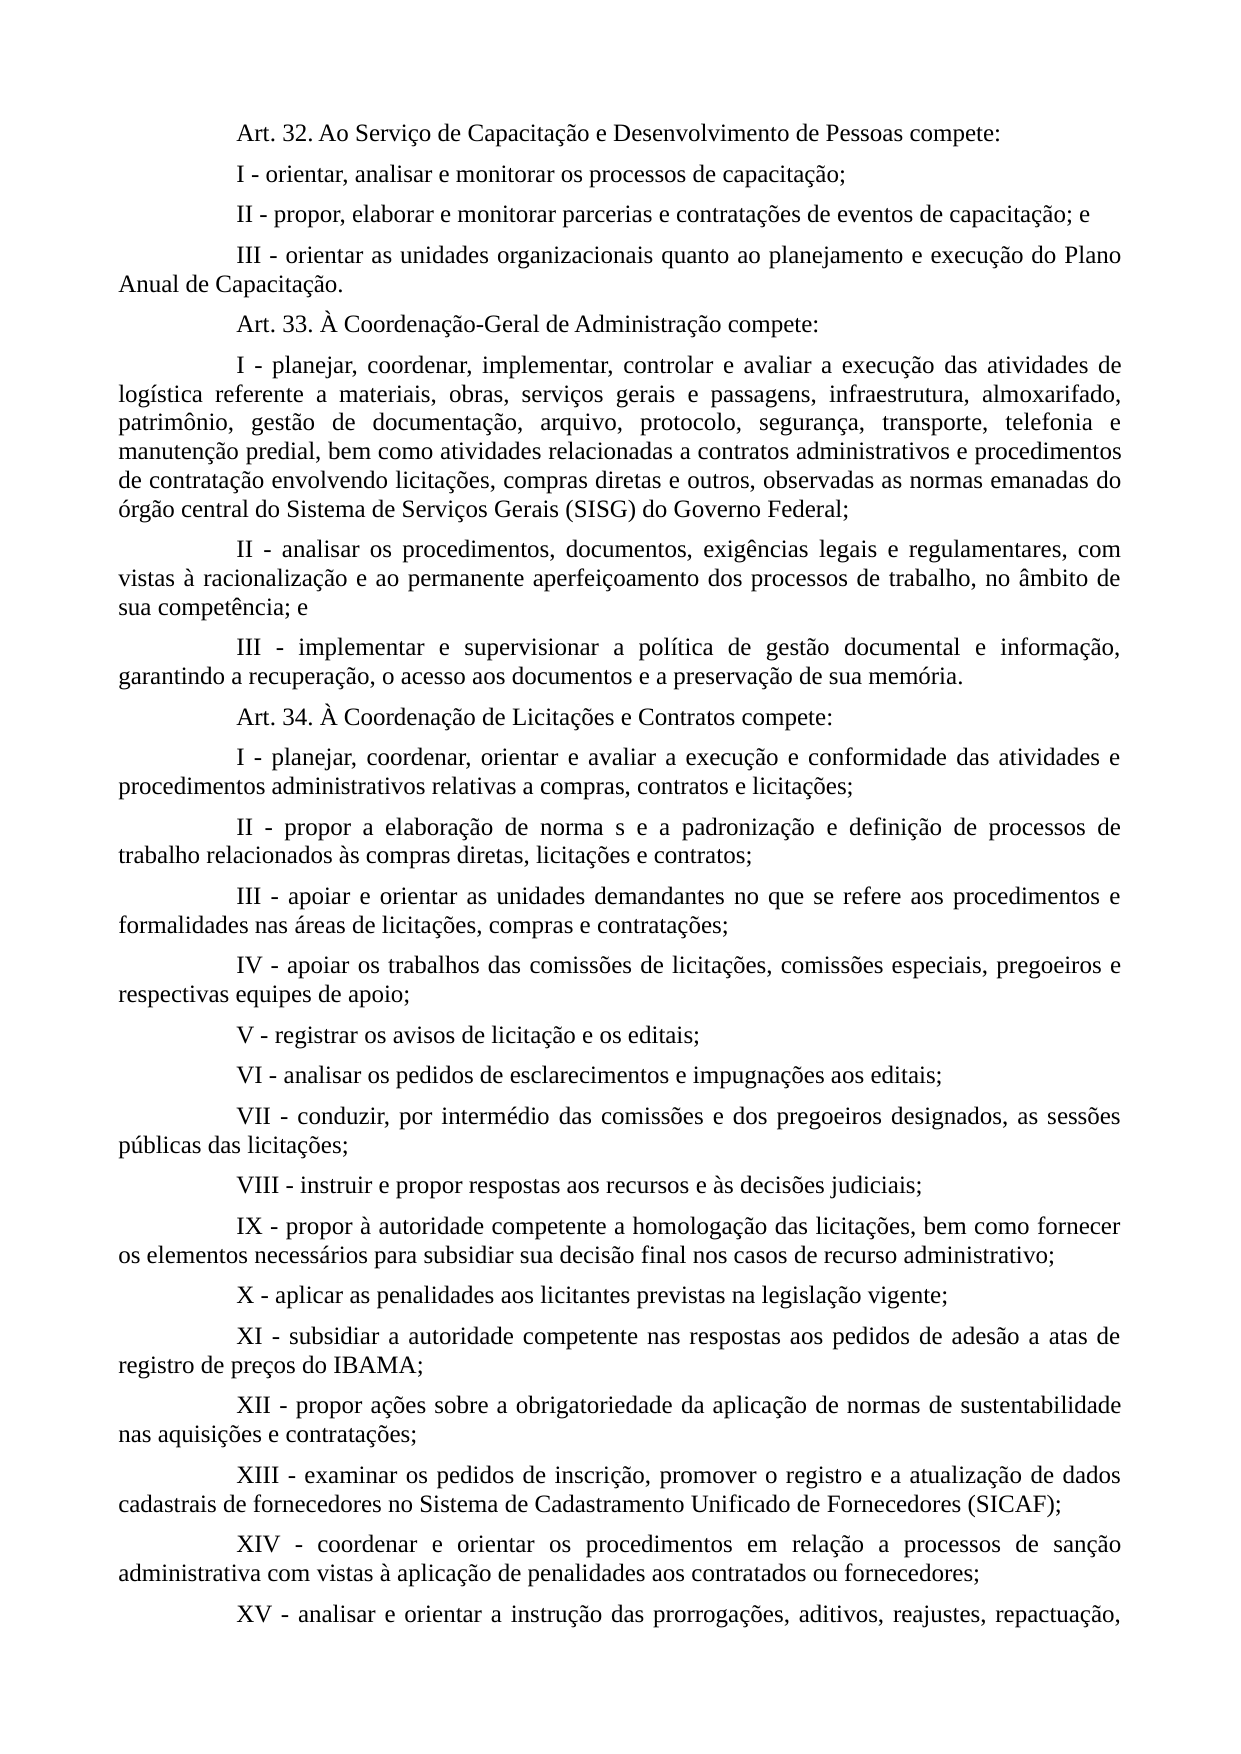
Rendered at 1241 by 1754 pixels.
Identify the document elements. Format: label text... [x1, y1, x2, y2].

text XV - analisar e orientar a instrução das prorrogações, aditivos, reajustes, repactuação, [118, 1599, 1122, 1627]
text III - implementar e supervisionar a política de gestão documental e informação, garantindo a recuperação, o acesso aos documentos e a preservação de sua memória. [118, 632, 1122, 690]
text VII - conduzir, por intermédio das comissões e dos pregoeiros designados, as sessões públicas das licitações; [118, 1101, 1122, 1159]
text III - orientar as unidades organizacionais quanto ao planejamento e execução do Plano Anual de Capacitação. [118, 240, 1122, 297]
text IV - apoiar os trabalhos das comissões de licitações, comissões especiais, pregoeiros e respectivas equipes de apoio; [118, 951, 1122, 1008]
text I - orientar, analisar e monitorar os processos de capacitação; [118, 159, 1122, 187]
text Art. 33. À Coordenação-Geral de Administração compete: [118, 309, 1122, 338]
text II - analisar os procedimentos, documentos, exigências legais e regulamentares, com vistas à racionalização e ao permanente aperfeiçoamento dos processos de trabalho, no âmbito de sua competência; e [118, 534, 1122, 621]
text Art. 32. Ao Serviço de Capacitação e Desenvolvimento de Pessoas compete: [118, 118, 1122, 147]
text IX - propor à autoridade competente a homologação das licitações, bem como fornecer os elementos necessários para subsidiar sua decisão final nos casos de recurso administrativo; [118, 1211, 1122, 1269]
text I - planejar, coordenar, orientar e avaliar a execução e conformidade das atividades e procedimentos administrativos relativas a compras, contratos e licitações; [118, 742, 1122, 800]
text XIV - coordenar e orientar os procedimentos em relação a processos de sanção administrativa com vistas à aplicação de penalidades aos contratados ou fornecedores; [118, 1529, 1122, 1587]
text V - registrar os avisos de licitação e os editais; [118, 1020, 1122, 1049]
text II - propor, elaborar e monitorar parcerias e contratações de eventos de capacitação; e [118, 199, 1122, 228]
text II - propor a elaboração de norma s e a padronização e definição de processos de trabalho relacionados às compras diretas, licitações e contratos; [118, 812, 1122, 869]
text XIII - examinar os pedidos de inscrição, promover o registro e a atualização de dados cadastrais de fornecedores no Sistema de Cadastramento Unificado de Fornecedores (SICAF); [118, 1460, 1122, 1517]
text VIII - instruir e propor respostas aos recursos e às decisões judiciais; [118, 1171, 1122, 1199]
text III - apoiar e orientar as unidades demandantes no que se refere aos procedimentos e formalidades nas áreas de licitações, compras e contratações; [118, 881, 1122, 939]
text I - planejar, coordenar, implementar, controlar e avaliar a execução das atividades de logística referente a materiais, obras, serviços gerais e passagens, infraestrutura, almoxarifado, patrimônio, gestão de documentação, arquivo, protocolo, segurança, transporte, telefonia e manutenção predial, bem como atividades relacionadas a contratos administrativos e procedimentos de contratação envolvendo licitações, compras diretas e outros, observadas as normas emanadas do órgão central do Sistema de Serviços Gerais (SISG) do Governo Federal; [118, 350, 1122, 522]
text VI - analisar os pedidos de esclarecimentos e impugnações aos editais; [118, 1061, 1122, 1089]
text XII - propor ações sobre a obrigatoriedade da aplicação de normas de sustentabilidade nas aquisições e contratações; [118, 1391, 1122, 1448]
text Art. 34. À Coordenação de Licitações e Contratos compete: [118, 702, 1122, 731]
text XI - subsidiar a autoridade competente nas respostas aos pedidos de adesão a atas de registro de preços do IBAMA; [118, 1321, 1122, 1379]
text X - aplicar as penalidades aos licitantes previstas na legislação vigente; [118, 1281, 1122, 1309]
